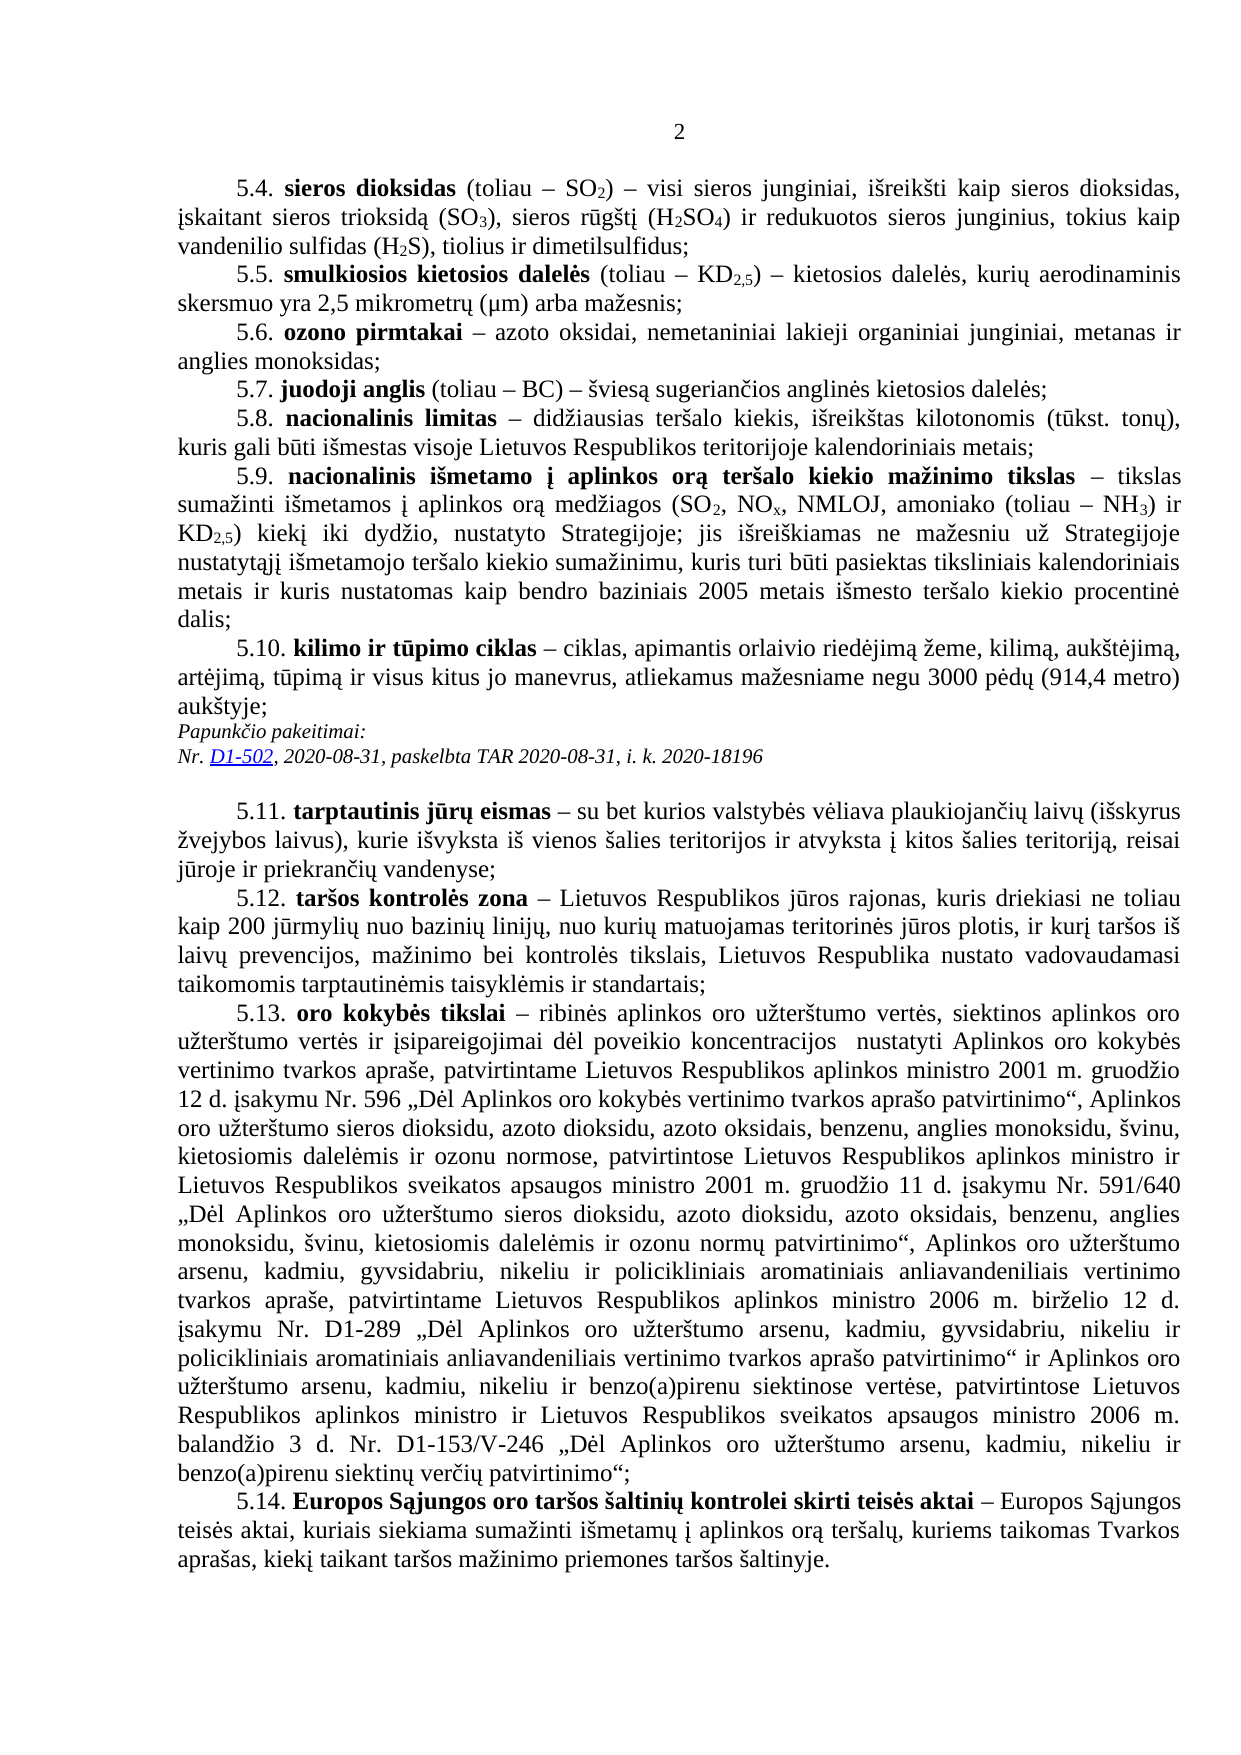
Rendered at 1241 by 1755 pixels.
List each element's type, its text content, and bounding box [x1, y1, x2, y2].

text 5.8. nacionalinis limitas – didžiausias teršalo kiekis, išreikštas kilotonomis (tūkst. tonų), kuris gali būti išmestas visoje Lietuvos Respublikos teritorijoje kalendoriniais metais; [177, 403, 1181, 461]
text Papunkčio pakeitimai: [177, 719, 1181, 743]
text 5.12. taršos kontrolės zona – Lietuvos Respublikos jūros rajonas, kuris driekiasi ne toliau kaip 200 jūrmylių nuo bazinių linijų, nuo kurių matuojamas teritorinės jūros plotis, ir kurį taršos iš laivų prevencijos, mažinimo bei kontrolės tikslais, Lietuvos Respublika nustato vadovaudamasi taikomomis tarptautinėmis taisyklėmis ir standartais; [177, 883, 1181, 998]
text Nr. D1-502, 2020-08-31, paskelbta TAR 2020-08-31, i. k. 2020-18196 [177, 743, 1181, 768]
text 5.10. kilimo ir tūpimo ciklas – ciklas, apimantis orlaivio riedėjimą žeme, kilimą, aukštėjimą, artėjimą, tūpimą ir visus kitus jo manevrus, atliekamus mažesniame negu 3000 pėdų (914,4 metro) aukštyje; [177, 633, 1181, 719]
text 5.5. smulkiosios kietosios dalelės (toliau – KD2,5) – kietosios dalelės, kurių aerodinaminis skersmuo yra 2,5 mikrometrų (μm) arba mažesnis; [177, 259, 1181, 317]
text 5.11. tarptautinis jūrų eismas – su bet kurios valstybės vėliava plaukiojančių laivų (išskyrus žvejybos laivus), kurie išvyksta iš vienos šalies teritorijos ir atvyksta į kitos šalies teritoriją, reisai jūroje ir priekrančių vandenyse; [177, 796, 1181, 883]
text 5.13. oro kokybės tikslai – ribinės aplinkos oro užterštumo vertės, siektinos aplinkos oro užterštumo vertės ir įsipareigojimai dėl poveikio koncentracijos nustatyti Aplinkos oro kokybės vertinimo tvarkos apraše, patvirtintame Lietuvos Respublikos aplinkos ministro 2001 m. gruodžio 12 d. įsakymu Nr. 596 „Dėl Aplinkos oro kokybės vertinimo tvarkos aprašo patvirtinimo“, Aplinkos oro užterštumo sieros dioksidu, azoto dioksidu, azoto oksidais, benzenu, anglies monoksidu, švinu, kietosiomis dalelėmis ir ozonu normose, patvirtintose Lietuvos Respublikos aplinkos ministro ir Lietuvos Respublikos sveikatos apsaugos ministro 2001 m. gruodžio 11 d. įsakymu Nr. 591/640 „Dėl Aplinkos oro užterštumo sieros dioksidu, azoto dioksidu, azoto oksidais, benzenu, anglies monoksidu, švinu, kietosiomis dalelėmis ir ozonu normų patvirtinimo“, Aplinkos oro užterštumo arsenu, kadmiu, gyvsidabriu, nikeliu ir policikliniais aromatiniais anliavandeniliais vertinimo tvarkos apraše, patvirtintame Lietuvos Respublikos aplinkos ministro 2006 m. birželio 12 d. įsakymu Nr. D1-289 „Dėl Aplinkos oro užterštumo arsenu, kadmiu, gyvsidabriu, nikeliu ir policikliniais aromatiniais anliavandeniliais vertinimo tvarkos aprašo patvirtinimo“ ir Aplinkos oro užterštumo arsenu, kadmiu, nikeliu ir benzo(a)pirenu siektinose vertėse, patvirtintose Lietuvos Respublikos aplinkos ministro ir Lietuvos Respublikos sveikatos apsaugos ministro 2006 m. balandžio 3 d. Nr. D1-153/V-246 „Dėl Aplinkos oro užterštumo arsenu, kadmiu, nikeliu ir benzo(a)pirenu siektinų verčių patvirtinimo“; [177, 998, 1181, 1486]
text 5.6. ozono pirmtakai – azoto oksidai, nemetaniniai lakieji organiniai junginiai, metanas ir anglies monoksidas; [177, 317, 1181, 374]
text 5.4. sieros dioksidas (toliau – SO2) – visi sieros junginiai, išreikšti kaip sieros dioksidas, įskaitant sieros trioksidą (SO3), sieros rūgštį (H2SO4) ir redukuotos sieros junginius, tokius kaip vandenilio sulfidas (H2S), tiolius ir dimetilsulfidus; [177, 173, 1181, 259]
text 5.9. nacionalinis išmetamo į aplinkos orą teršalo kiekio mažinimo tikslas – tikslas sumažinti išmetamos į aplinkos orą medžiagos (SO2, NOx, NMLOJ, amoniako (toliau – NH3) ir KD2,5) kiekį iki dydžio, nustatyto Strategijoje; jis išreiškiamas ne mažesniu už Strategijoje nustatytąjį išmetamojo teršalo kiekio sumažinimu, kuris turi būti pasiektas tiksliniais kalendoriniais metais ir kuris nustatomas kaip bendro baziniais 2005 metais išmesto teršalo kiekio procentinė dalis; [177, 461, 1181, 633]
text 5.14. Europos Sąjungos oro taršos šaltinių kontrolei skirti teisės aktai – Europos Sąjungos teisės aktai, kuriais siekiama sumažinti išmetamų į aplinkos orą teršalų, kuriems taikomas Tvarkos aprašas, kiekį taikant taršos mažinimo priemones taršos šaltinyje. [177, 1486, 1181, 1573]
text 5.7. juodoji anglis (toliau – BC) – šviesą sugeriančios anglinės kietosios dalelės; [177, 374, 1181, 403]
